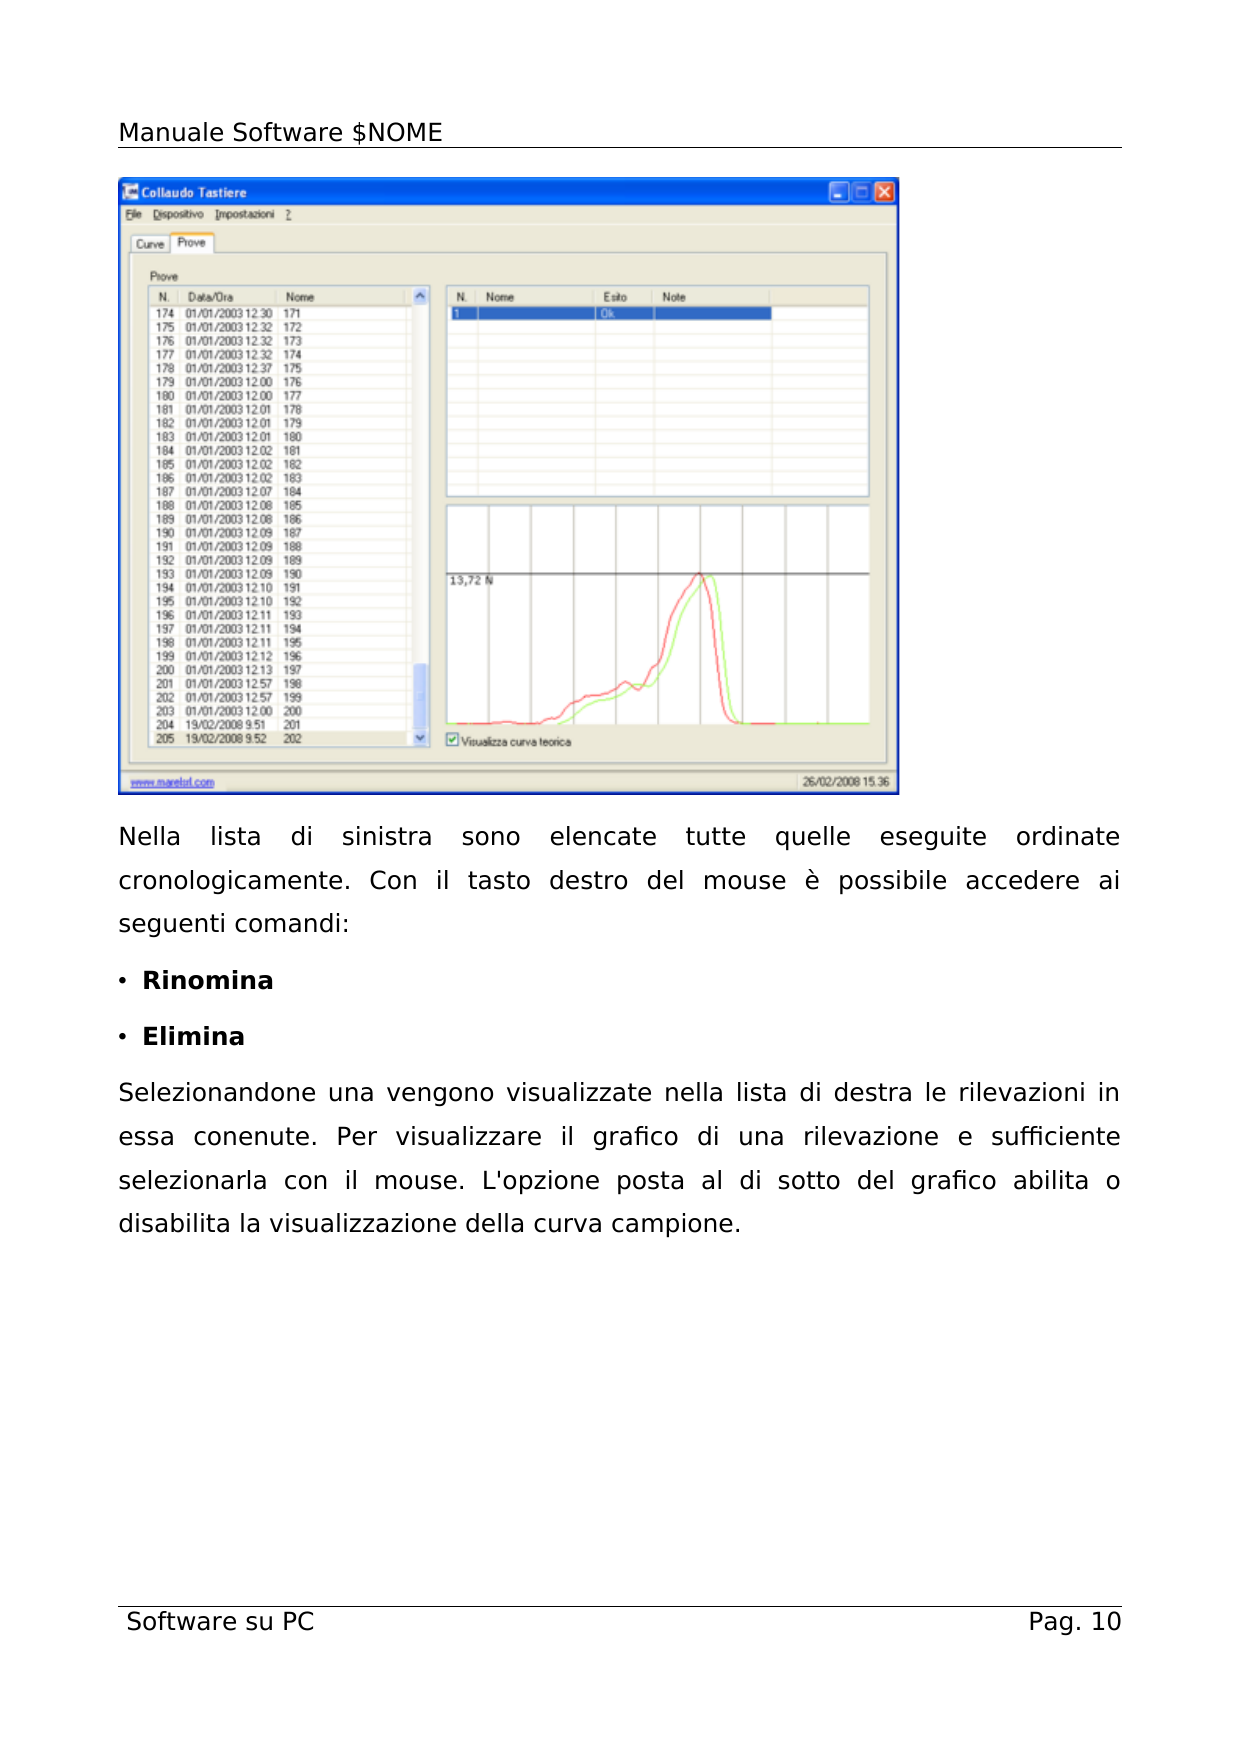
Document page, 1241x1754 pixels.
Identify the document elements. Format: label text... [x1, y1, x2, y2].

text Selezionandone una vengono visualizzate nella lista di destra le rilevazioni in essa conenute. Per visualizzare il grafico di una rilevazione e sufficiente selezionarla con il mouse. L'opzione posta al di sotto del grafico abilita o disabilita la visualizzazione della curva campione. [118, 1078, 1122, 1239]
text Nella lista di sinistra sono elencate tutte quelle eseguite ordinate cronologicamente. Con il tasto destro del mouse è possibile accedere ai seguenti comandi: [118, 822, 1122, 939]
picture [118, 177, 900, 795]
list Rinomina [118, 966, 1122, 995]
list Elimina [118, 1022, 1122, 1051]
